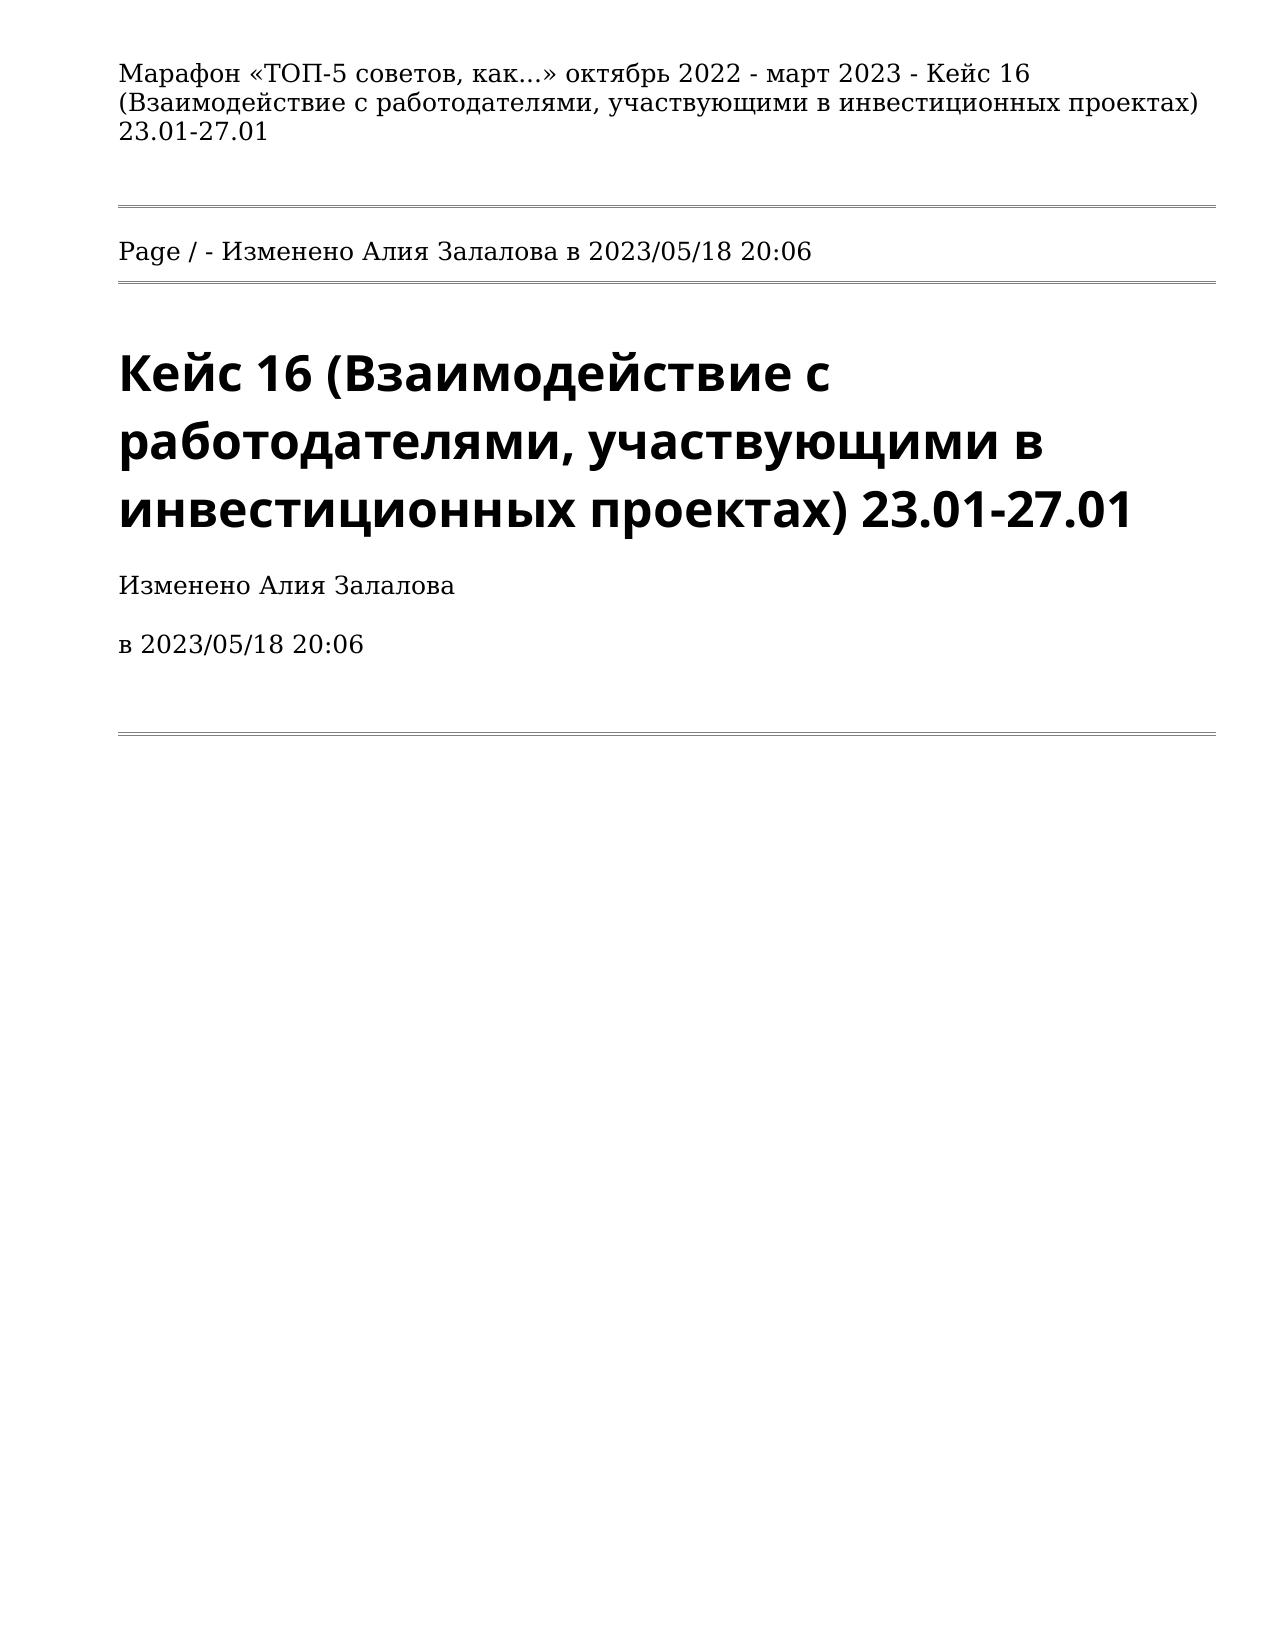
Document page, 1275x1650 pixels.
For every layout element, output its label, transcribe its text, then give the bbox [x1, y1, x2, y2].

text Изменено Алия Залалова [118, 571, 1216, 601]
subtitle Кейс 16 (Взаимодействие с работодателями, участвующими в инвестиционных проектах) 23.01-27.01 [118, 337, 1216, 542]
text Марафон «ТОП-5 советов, как...» октябрь 2022 - март 2023 - Кейс 16 (Взаимодействие с работодателями, участвующими в инвестиционных проектах) 23.01-27.01 [118, 59, 1216, 147]
text Page / - Изменено Алия Залалова в 2023/05/18 20:06 [118, 237, 1216, 266]
text в 2023/05/18 20:06 [118, 630, 1216, 659]
